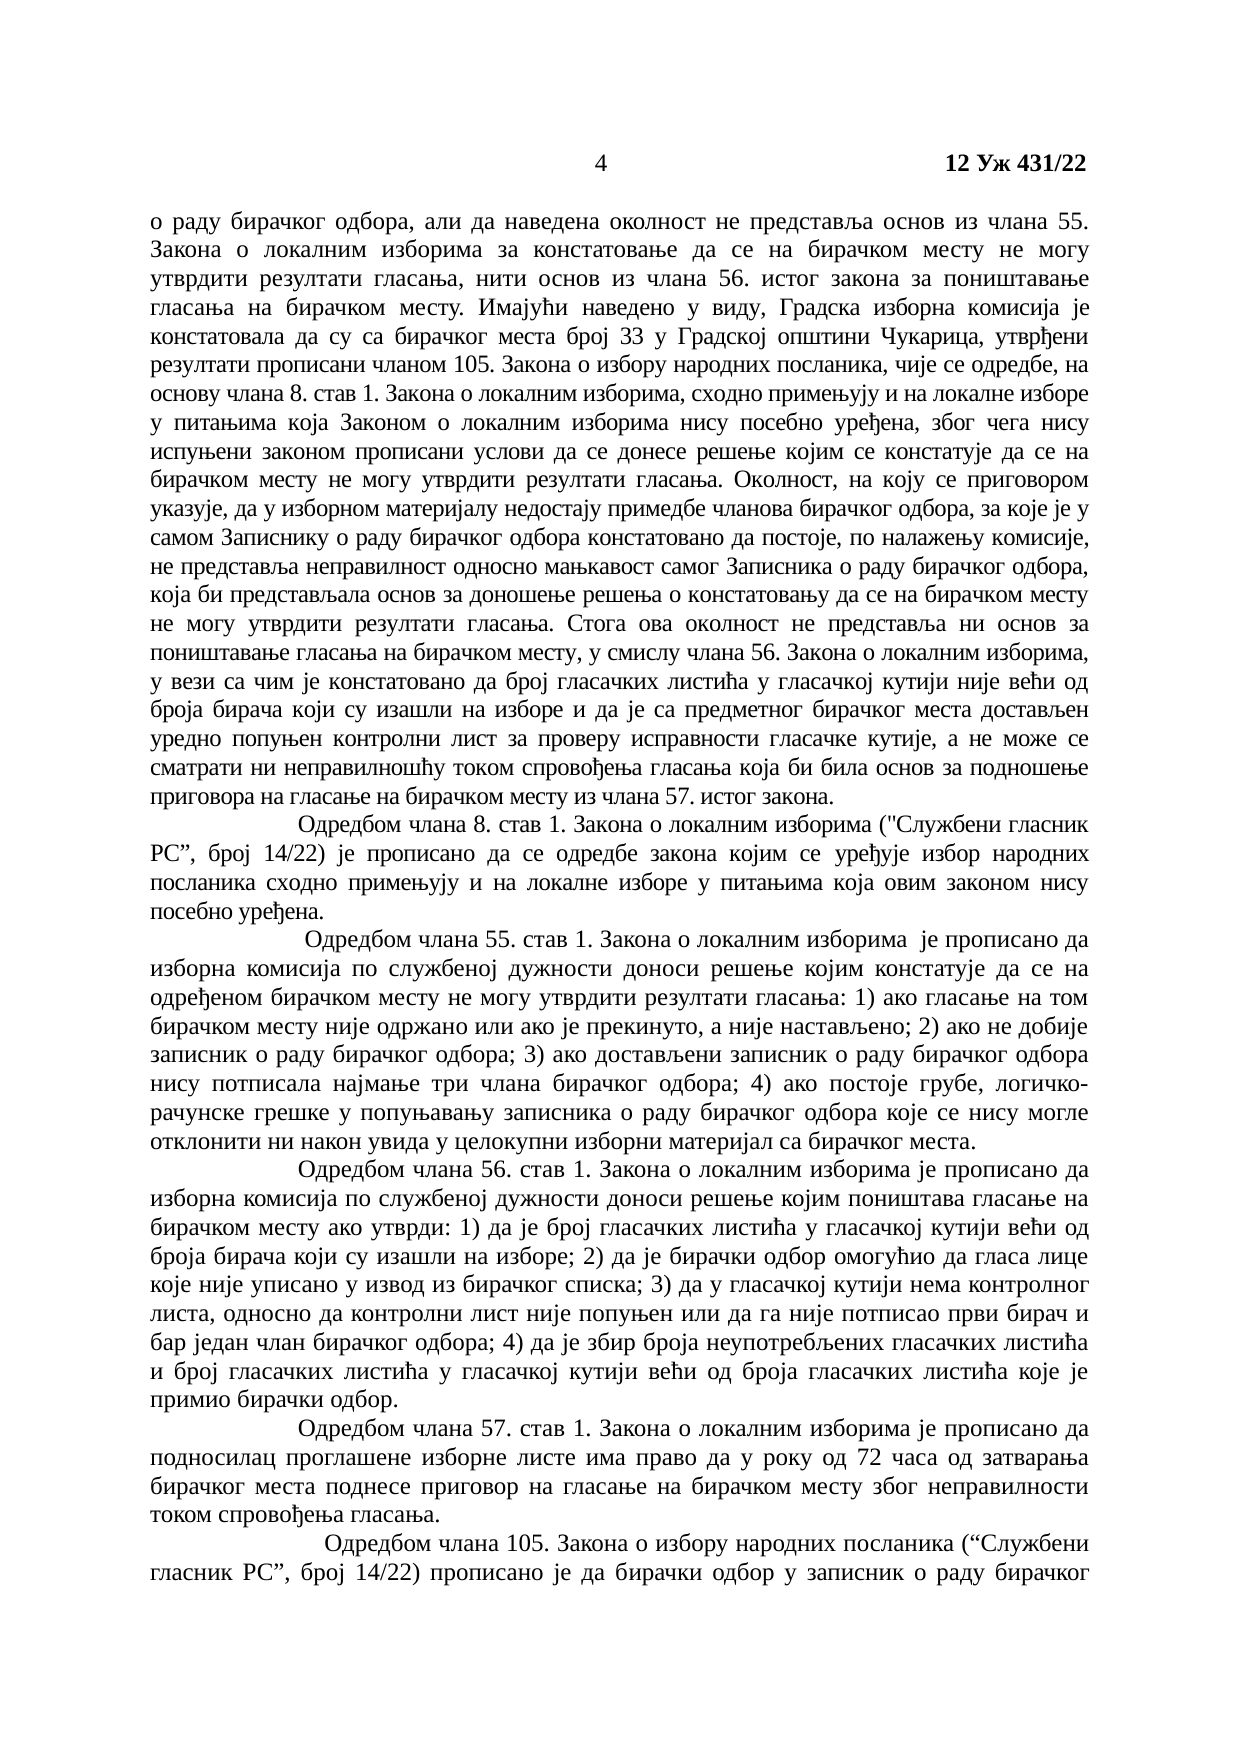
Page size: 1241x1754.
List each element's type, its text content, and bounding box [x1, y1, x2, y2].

text Одредбом члана 56. став 1. Закона о локалним изборима је прописано да изборна комисија по службеној дужности доноси решење којим поништава гласање на бирачком месту ако утврди: 1) да је број гласачких листића у гласачкој кутији већи од броја бирача који су изашли на изборе; 2) да је бирачки одбор омогућио да гласа лице које није уписано у извод из бирачког списка; 3) да у гласачкој кутији нема контролног листа, односно да контролни лист није попуњен или да га није потписао први бирач и бар један члан бирачког одбора; 4) да је збир броја неупотребљених гласачких листића и број гласачких листића у гласачкој кутији већи од броја гласачких листића које је примио бирачки одбор. [150, 1154, 1090, 1413]
text Одредбом члана 57. став 1. Закона о локалним изборима је прописано да подносилац проглашене изборне листе има право да у року од 72 часа од затварања бирачког места поднесе приговор на гласање на бирачком месту због неправилности током спровођења гласања. [150, 1413, 1090, 1528]
text Одредбом члана 8. став 1. Закона о локалним изборима ("Службени гласник РС”, број 14/22) је прописано да се одредбе закона којим се уређује избор народних посланика сходно примењују и на локалне изборе у питањима која овим законом нису посебно уређена. [150, 809, 1090, 924]
text Одредбом члана 105. Закона о избору народних посланика (“Службени гласник РС”, број 14/22) прописано је да бирачки одбор у записник о раду бирачког [150, 1528, 1090, 1586]
text Одредбом члана 55. став 1. Закона о локалним изборима је прописано да изборна комисија по службеној дужности доноси решење којим констатује да се на одређеном бирачком месту не могу утврдити резултати гласања: 1) ако гласање на том бирачком месту није одржано или ако је прекинуто, а није настављено; 2) ако не добије записник о раду бирачког одбора; 3) ако достављени записник о раду бирачког одбора нису потписала најмање три члана бирачког одбора; 4) ако постоје грубе, логичко-рачунске грешке у попуњавању записника о раду бирачког одбора које се нису могле отклонити ни након увида у целокупни изборни материјал са бирачког места. [150, 924, 1090, 1154]
text о раду бирачког одбора, али да наведена околност не представља основ из члана 55. Закона о локалним изборима за констатовање да се на бирачком месту не могу утврдити резултати гласања, нити основ из члана 56. истог закона за поништавање гласања на бирачком месту. Имајући наведено у виду, Градска изборна комисија је констатовала да су са бирачког места број 33 у Градској општини Чукарица, утврђени резултати прописани чланом 105. Закона о избору народних посланика, чије се одредбе, на основу члана 8. став 1. Закона о локалним изборима, сходно примењују и на локалне изборе у питањима која Законом о локалним изборима нису посебно уређена, због чега нису испуњени законом прописани услови да се донесе решење којим се констатује да се на бирачком месту не могу утврдити резултати гласања. Околност, на коју се приговором указује, да у изборном материјалу недостају примедбе чланова бирачког одбора, за које је у самом Записнику о раду бирачког одбора констатовано да постоје, по налажењу комисије, не представља неправилност односно мањкавост самог Записника о раду бирачког одбора, која би представљала основ за доношење решења о констатовању да се на бирачком месту не могу утврдити резултати гласања. Стога ова околност не представља ни основ за поништавање гласања на бирачком месту, у смислу члана 56. Закона о локалним изборима, у вези са чим је констатовано да број гласачких листића у гласачкој кутији није већи од броја бирача који су изашли на изборе и да је са предметног бирачког места достављен уредно попуњен контролни лист за проверу исправности гласачке кутије, а не може се сматрати ни неправилношћу током спровођења гласања која би била основ за подношење приговора на гласање на бирачком месту из члана 57. истог закона. [150, 206, 1090, 809]
